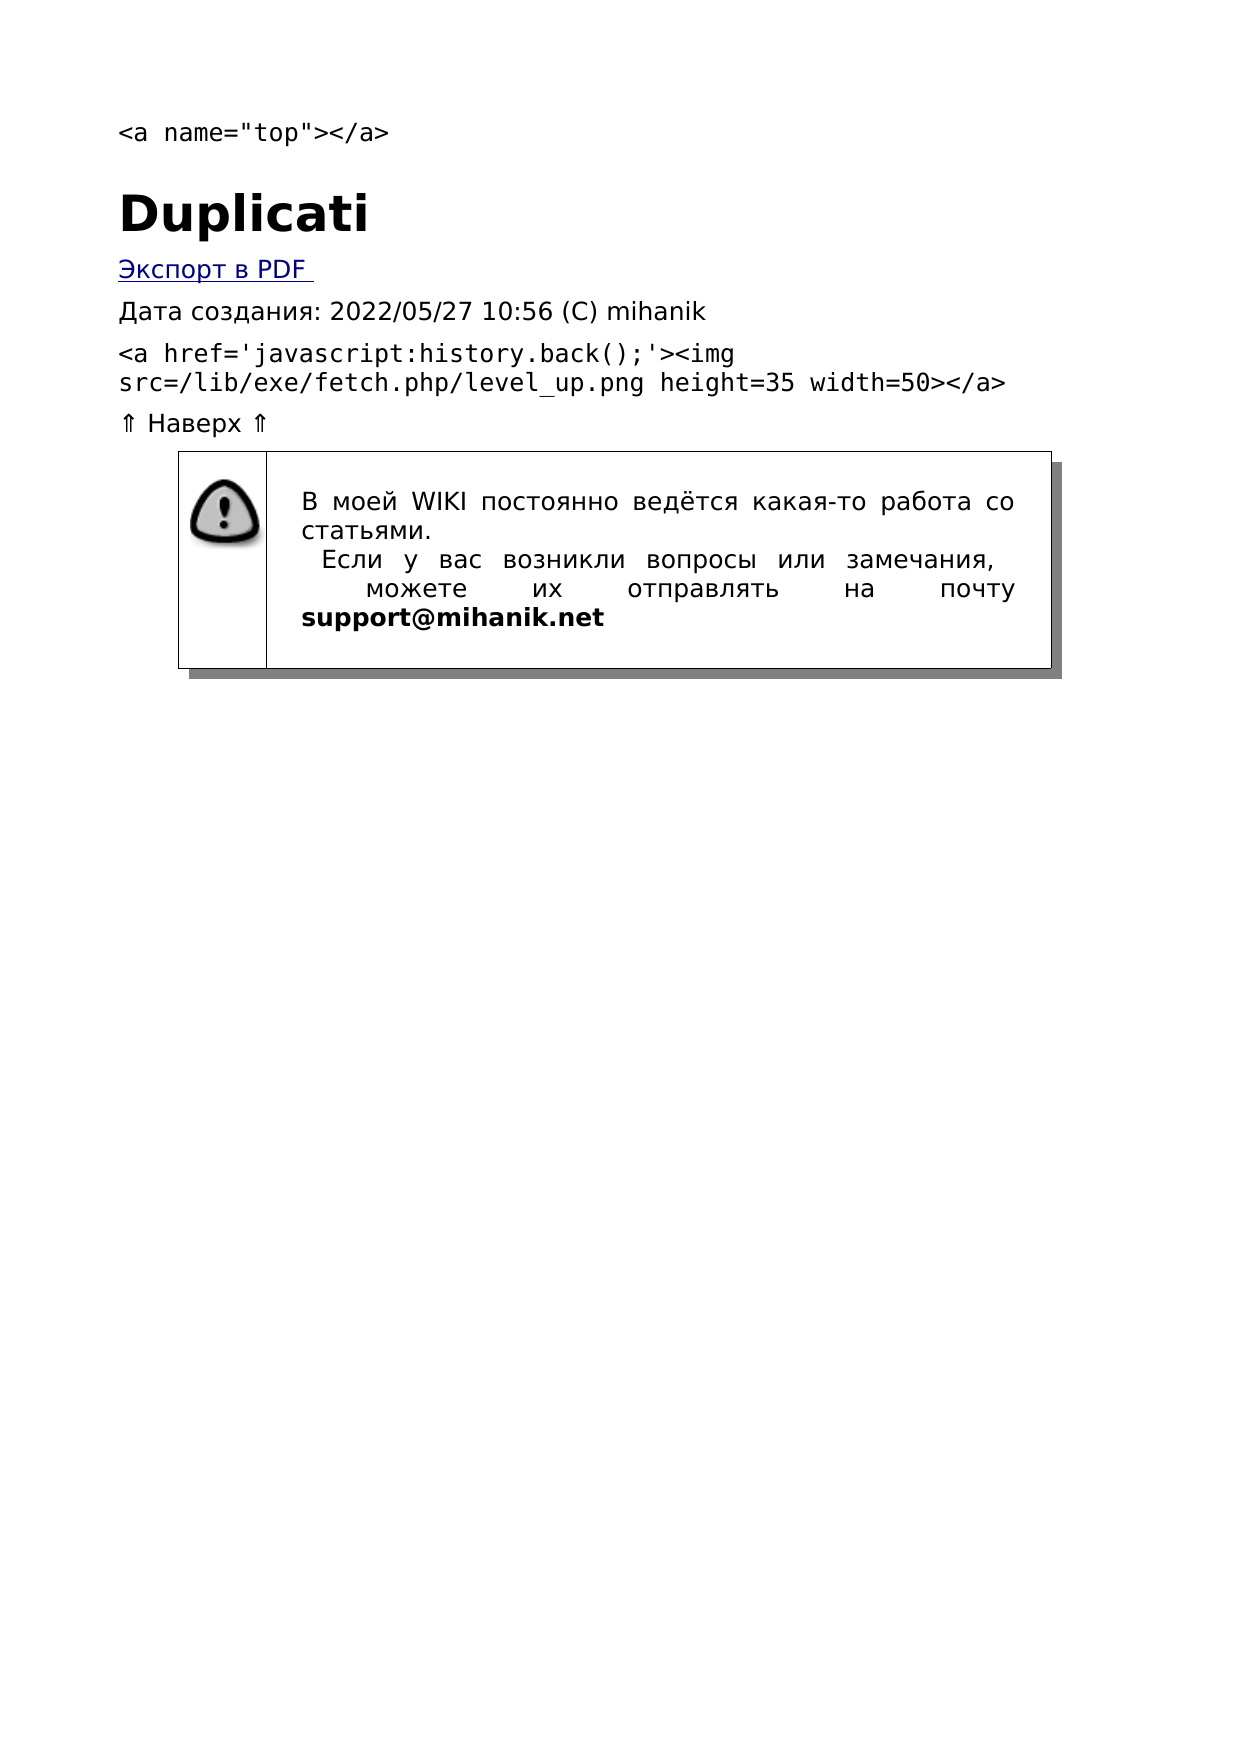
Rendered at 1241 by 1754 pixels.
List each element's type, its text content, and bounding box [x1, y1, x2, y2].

text Экспорт в PDF [118, 256, 1122, 285]
text <a href='javascript:history.back();'><img src=/lib/exe/fetch.php/level_up.png height=35 width=50></a> [118, 339, 1122, 397]
text Дата создания: 2022/05/27 10:56 (C) mihanik [118, 297, 1122, 326]
text <a name="top"></a> [118, 118, 1122, 147]
table_header [179, 452, 266, 668]
table_header В моей WIKI постоянно ведётся какая-то работа со статьями. Если у вас возникли вопросы или замечания, можете их отправлять на почту support@mihanik.net [267, 452, 1051, 668]
text ⇑ Наверх ⇑ [118, 410, 1122, 439]
subtitle Duplicati [118, 185, 1122, 243]
picture [190, 475, 266, 551]
